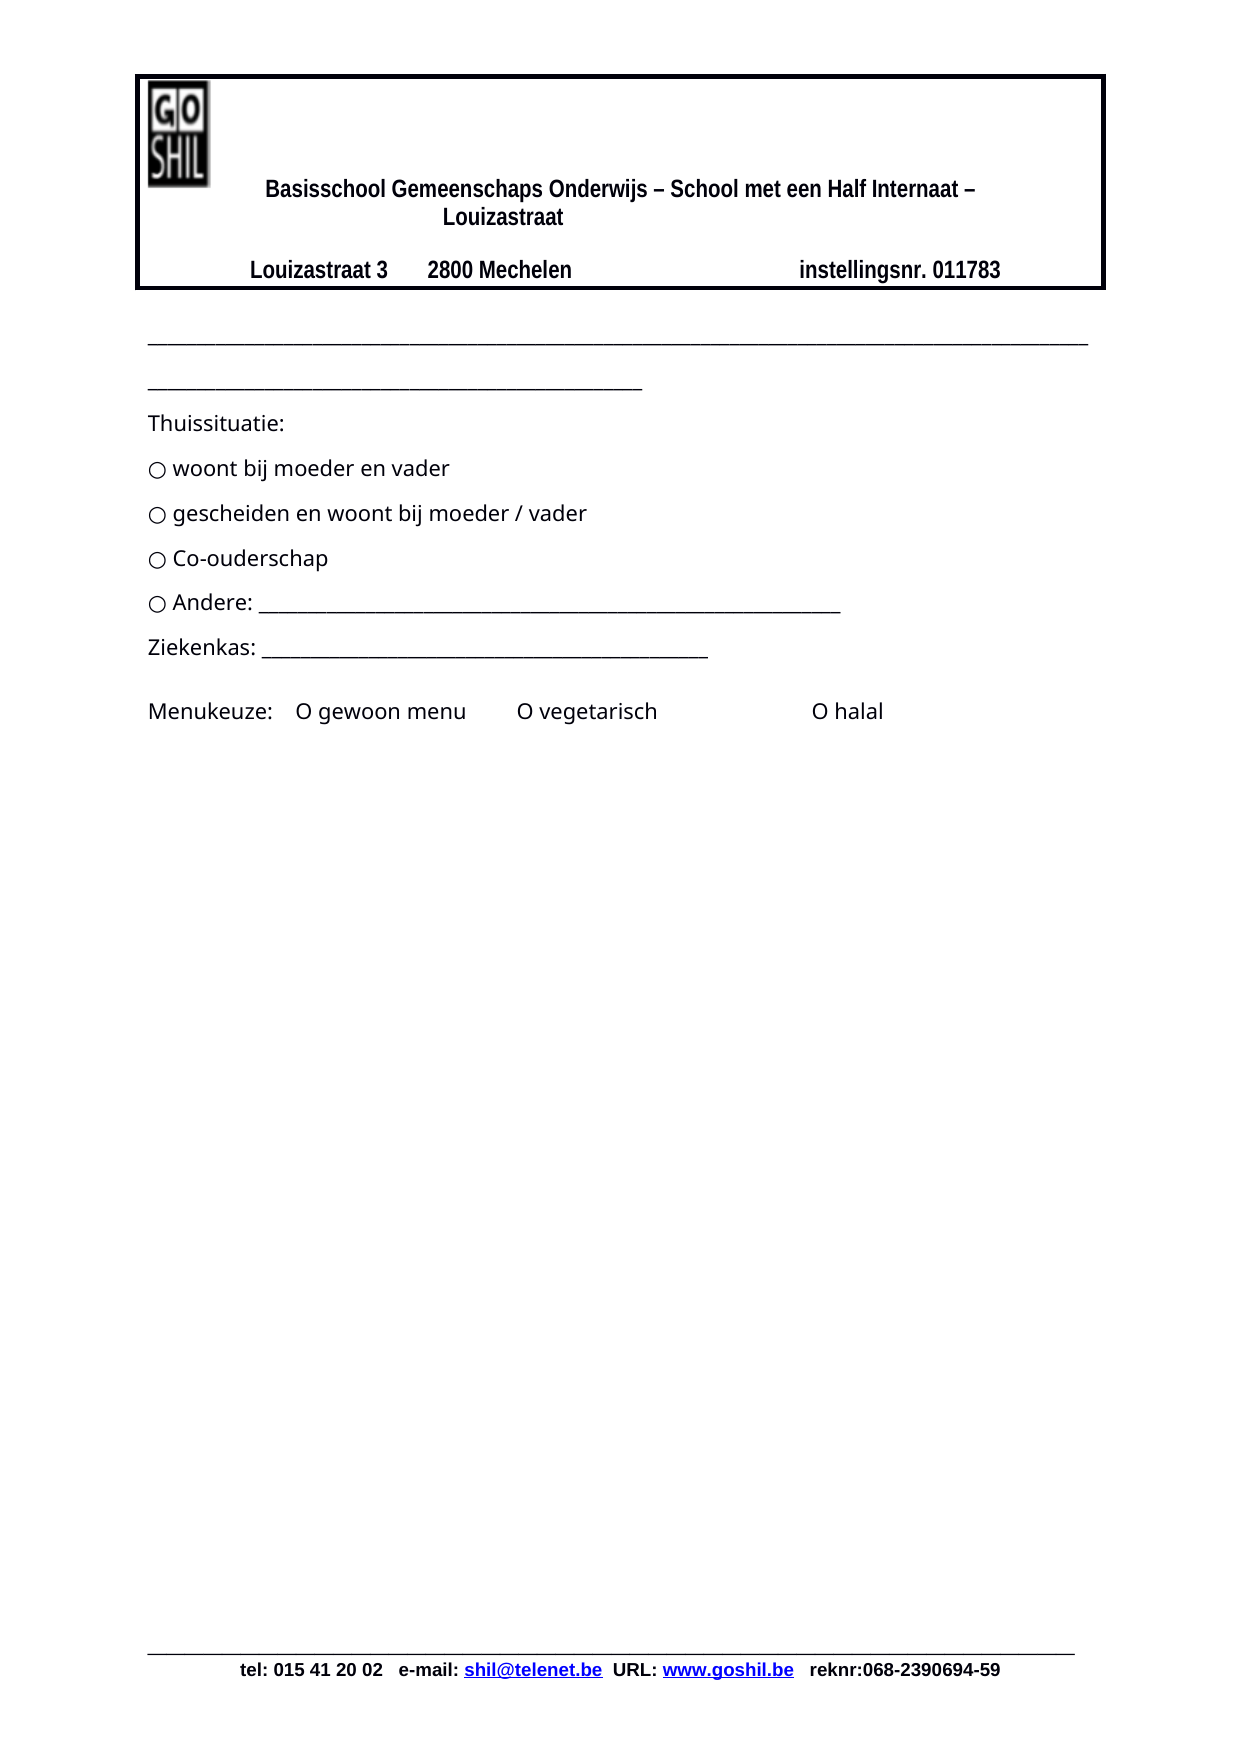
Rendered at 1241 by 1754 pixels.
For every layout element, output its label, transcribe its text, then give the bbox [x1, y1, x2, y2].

text ____________________________________________________________________________________________________________________________________________________ [148, 319, 1092, 393]
text ○ Andere: ____________________________________________________________ [148, 587, 1092, 617]
text ○ Co-ouderschap [148, 542, 1092, 572]
text Ziekenkas: ______________________________________________ [148, 632, 1092, 662]
text Menukeuze: O gewoon menu O vegetarisch O halal [148, 696, 1092, 726]
text ○ gescheiden en woont bij moeder / vader [148, 498, 1092, 528]
text ○ woont bij moeder en vader [148, 453, 1092, 483]
text Thuissituatie: [148, 408, 1092, 438]
